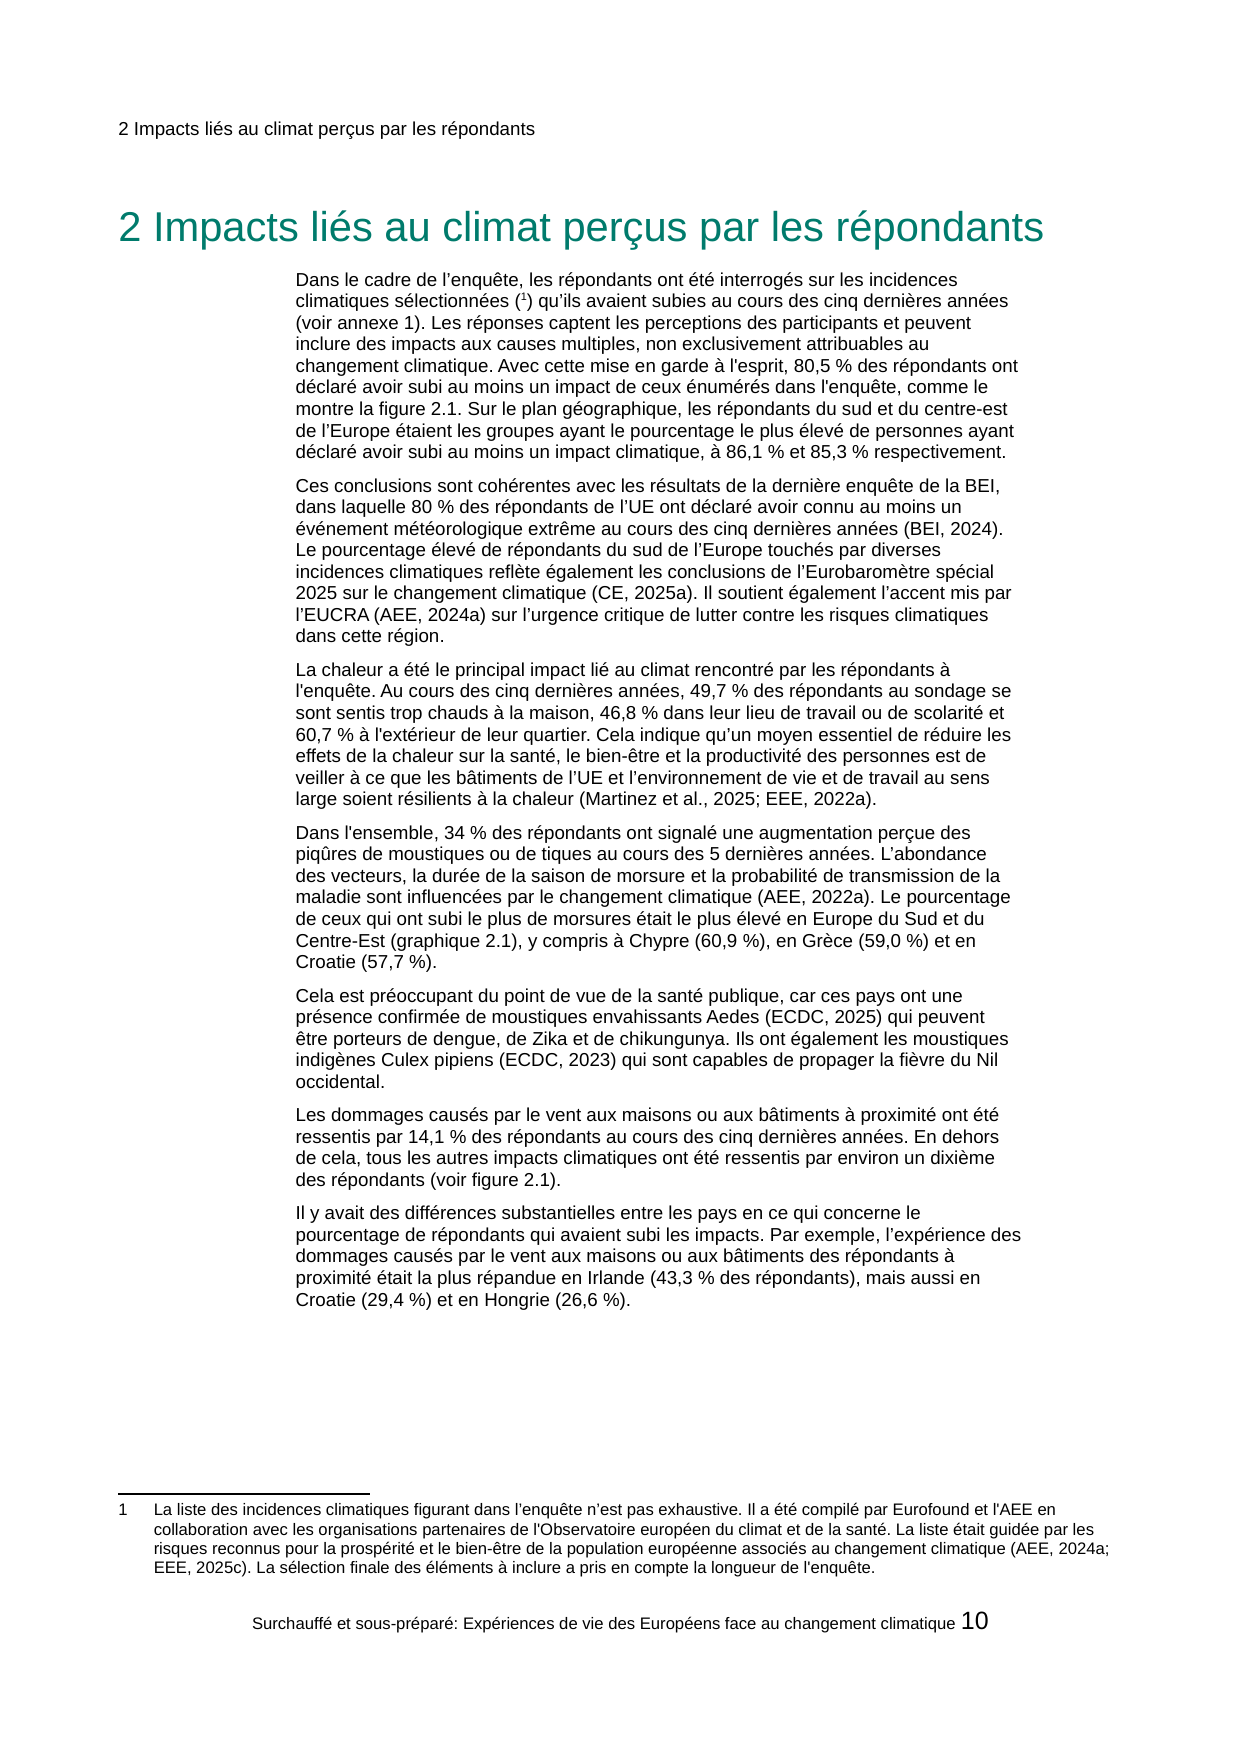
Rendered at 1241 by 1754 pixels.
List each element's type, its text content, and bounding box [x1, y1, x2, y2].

text Dans l'ensemble, 34 % des répondants ont signalé une augmentation perçue des piqûres de moustiques ou de tiques au cours des 5 dernières années. L’abondance des vecteurs, la durée de la saison de morsure et la probabilité de transmission de la maladie sont influencées par le changement climatique (AEE, 2022a). Le pourcentage de ceux qui ont subi le plus de morsures était le plus élevé en Europe du Sud et du Centre-Est (graphique 2.1), y compris à Chypre (60,9 %), en Grèce (59,0 %) et en Croatie (57,7 %). [295, 822, 1022, 972]
text La chaleur a été le principal impact lié au climat rencontré par les répondants à l'enquête. Au cours des cinq dernières années, 49,7 % des répondants au sondage se sont sentis trop chauds à la maison, 46,8 % dans leur lieu de travail ou de scolarité et 60,7 % à l'extérieur de leur quartier. Cela indique qu’un moyen essentiel de réduire les effets de la chaleur sur la santé, le bien-être et la productivité des personnes est de veiller à ce que les bâtiments de l’UE et l’environnement de vie et de travail au sens large soient résilients à la chaleur (Martinez et al., 2025; EEE, 2022a). [295, 659, 1022, 810]
text Les dommages causés par le vent aux maisons ou aux bâtiments à proximité ont été ressentis par 14,1 % des répondants au cours des cinq dernières années. En dehors de cela, tous les autres impacts climatiques ont été ressentis par environ un dixième des répondants (voir figure 2.1). [295, 1104, 1022, 1190]
text Cela est préoccupant du point de vue de la santé publique, car ces pays ont une présence confirmée de moustiques envahissants Aedes (ECDC, 2025) qui peuvent être porteurs de dengue, de Zika et de chikungunya. Ils ont également les moustiques indigènes Culex pipiens (ECDC, 2023) qui sont capables de propager la fièvre du Nil occidental. [295, 984, 1022, 1092]
text Ces conclusions sont cohérentes avec les résultats de la dernière enquête de la BEI, dans laquelle 80 % des répondants de l’UE ont déclaré avoir connu au moins un événement météorologique extrême au cours des cinq dernières années (BEI, 2024). Le pourcentage élevé de répondants du sud de l’Europe touchés par diverses incidences climatiques reflète également les conclusions de l’Eurobaromètre spécial 2025 sur le changement climatique (CE, 2025a). Il soutient également l’accent mis par l’EUCRA (AEE, 2024a) sur l’urgence critique de lutter contre les risques climatiques dans cette région. [295, 474, 1022, 647]
text Dans le cadre de l’enquête, les répondants ont été interrogés sur les incidences climatiques sélectionnées () qu’ils avaient subies au cours des cinq dernières années (voir annexe 1). Les réponses captent les perceptions des participants et peuvent inclure des impacts aux causes multiples, non exclusivement attribuables au changement climatique. Avec cette mise en garde à l'esprit, 80,5 % des répondants ont déclaré avoir subi au moins un impact de ceux énumérés dans l'enquête, comme le montre la figure 2.1. Sur le plan géographique, les répondants du sud et du centre-est de l’Europe étaient les groupes ayant le pourcentage le plus élevé de personnes ayant déclaré avoir subi au moins un impact climatique, à 86,1 % et 85,3 % respectivement. [295, 268, 1022, 462]
subtitle 2 Impacts liés au climat perçus par les répondants [118, 202, 1122, 250]
text Il y avait des différences substantielles entre les pays en ce qui concerne le pourcentage de répondants qui avaient subi les impacts. Par exemple, l’expérience des dommages causés par le vent aux maisons ou aux bâtiments des répondants à proximité était la plus répandue en Irlande (43,3 % des répondants), mais aussi en Croatie (29,4 %) et en Hongrie (26,6 %). [295, 1202, 1022, 1310]
text La liste des incidences climatiques figurant dans l’enquête n’est pas exhaustive. Il a été compilé par Eurofound et l'AEE en collaboration avec les organisations partenaires de l'Observatoire européen du climat et de la santé. La liste était guidée par les risques reconnus pour la prospérité et le bien-être de la population européenne associés au changement climatique (AEE, 2024a; EEE, 2025c). La sélection finale des éléments à inclure a pris en compte la longueur de l'enquête. [118, 1500, 1122, 1577]
